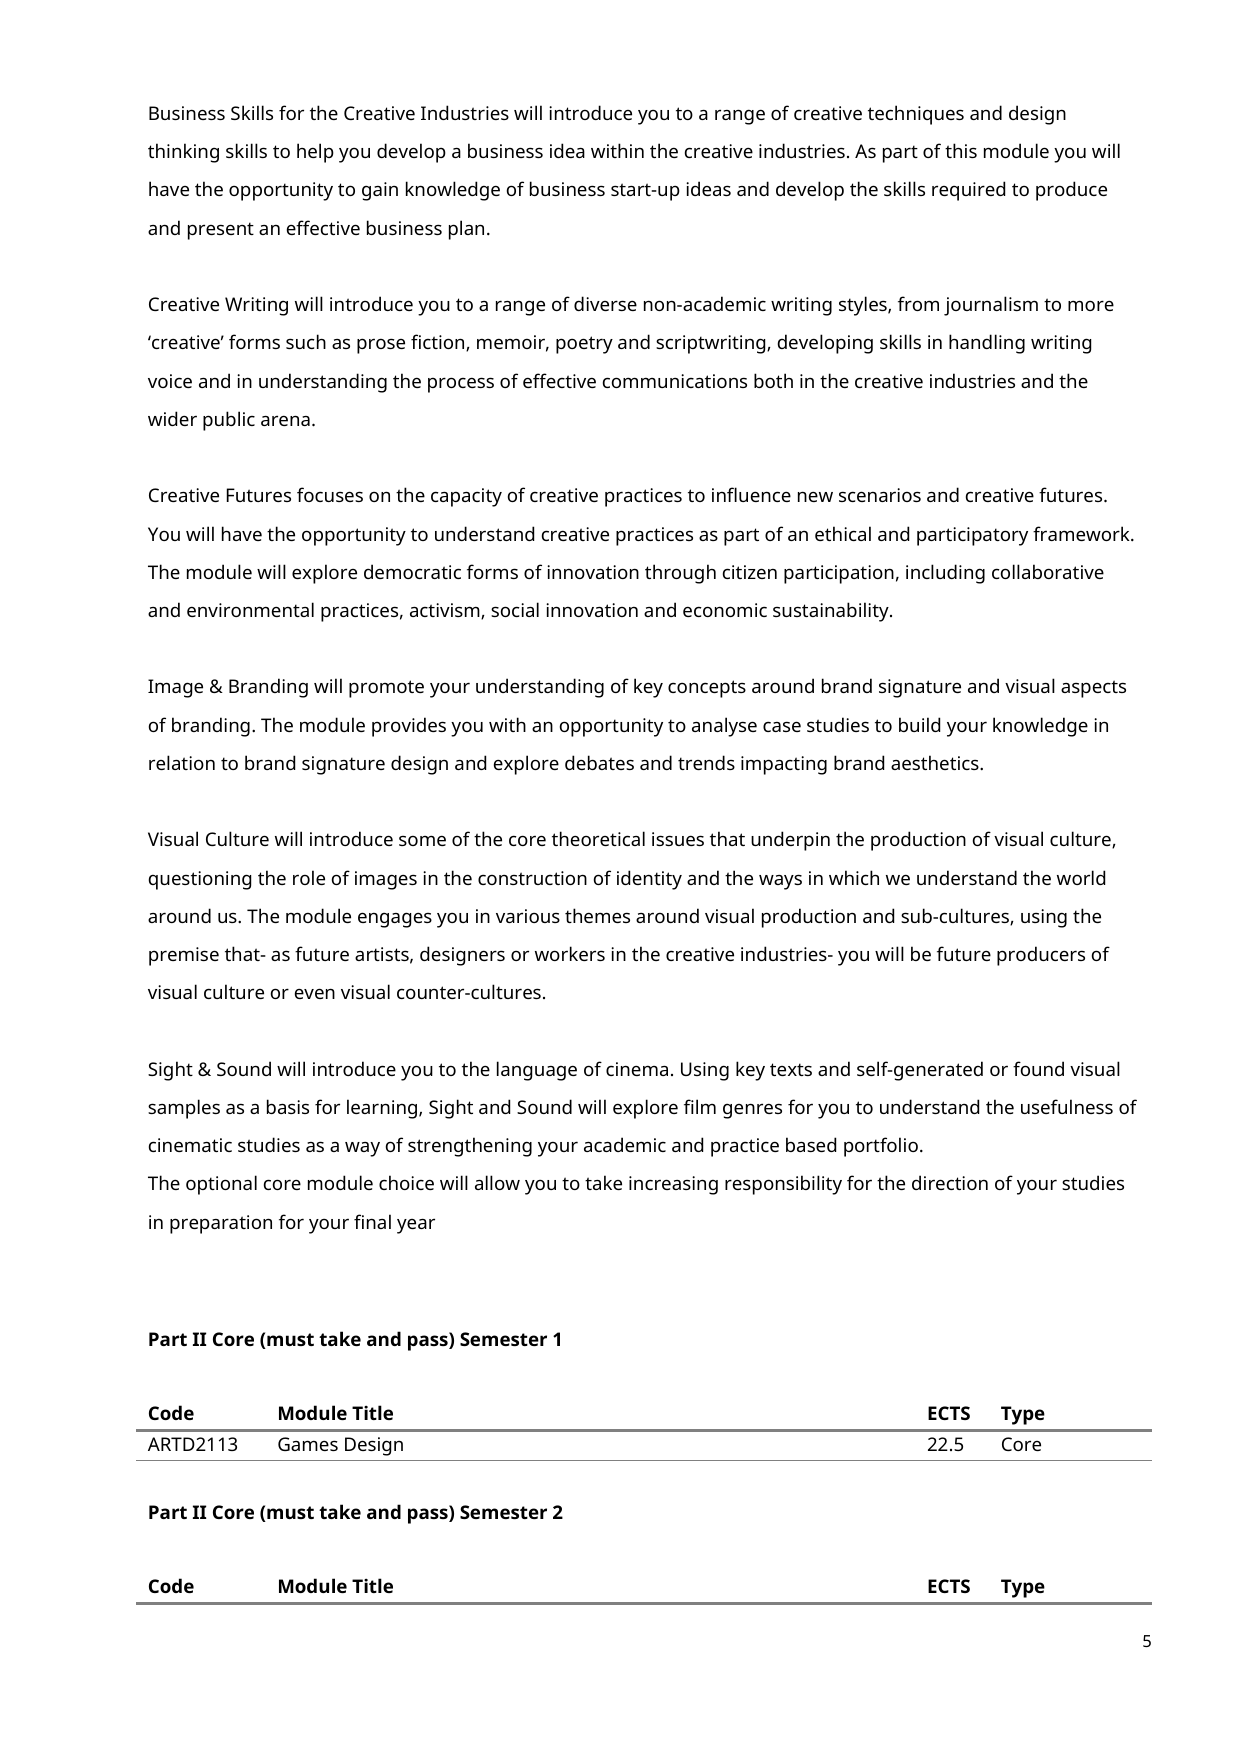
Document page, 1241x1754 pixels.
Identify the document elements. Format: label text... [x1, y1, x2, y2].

table_cell Module Title [266, 1574, 916, 1602]
table_cell Type [989, 1574, 1152, 1602]
table_cell ECTS [916, 1400, 989, 1428]
table_cell Core [989, 1432, 1152, 1460]
table_cell Part II Core (must take and pass) Semester 2 [136, 1461, 1152, 1574]
table_cell Module Title [266, 1400, 916, 1428]
table_cell Business Skills for the Creative Industries will introduce you to a range of creative techniques and design thinking skills to help you develop a business idea within the creative industries. As part of this module you will have the opportunity to gain knowledge of business start-up ideas and develop the skills required to produce and present an effective business plan. Creative Writing will introduce you to a range of diverse non-academic writing styles, from journalism to more ‘creative’ forms such as prose fiction, memoir, poetry and scriptwriting, developing skills in handling writing voice and in understanding the process of effective communications both in the creative industries and the wider public arena. Creative Futures focuses on the capacity of creative practices to influence new scenarios and creative futures. You will have the opportunity to understand creative practices as part of an ethical and participatory framework. The module will explore democratic forms of innovation through citizen participation, including collaborative and environmental practices, activism, social innovation and economic sustainability. Image & Branding will promote your understanding of key concepts around brand signature and visual aspects of branding. The module provides you with an opportunity to analyse case studies to build your knowledge in relation to brand signature design and explore debates and trends impacting brand aesthetics. Visual Culture will introduce some of the core theoretical issues that underpin the production of visual culture, questioning the role of images in the construction of identity and the ways in which we understand the world around us. The module engages you in various themes around visual production and sub-cultures, using the premise that- as future artists, designers or workers in the creative industries- you will be future producers of visual culture or even visual counter-cultures. Sight & Sound will introduce you to the language of cinema. Using key texts and self-generated or found visual samples as a basis for learning, Sight and Sound will explore film genres for you to understand the usefulness of cinematic studies as a way of strengthening your academic and practice based portfolio. The optional core module choice will allow you to take increasing responsibility for the direction of your studies in preparation for your final year [136, 99, 1152, 1288]
table_cell ARTD2113 [136, 1432, 266, 1460]
table_cell Type [989, 1400, 1152, 1428]
table_cell ECTS [916, 1574, 989, 1602]
table_cell Code [136, 1574, 266, 1602]
table_cell 22.5 [916, 1432, 989, 1460]
table_cell Part II Core (must take and pass) Semester 1 [136, 1288, 1152, 1400]
table_cell Games Design [266, 1432, 916, 1460]
table_cell Code [136, 1400, 266, 1428]
